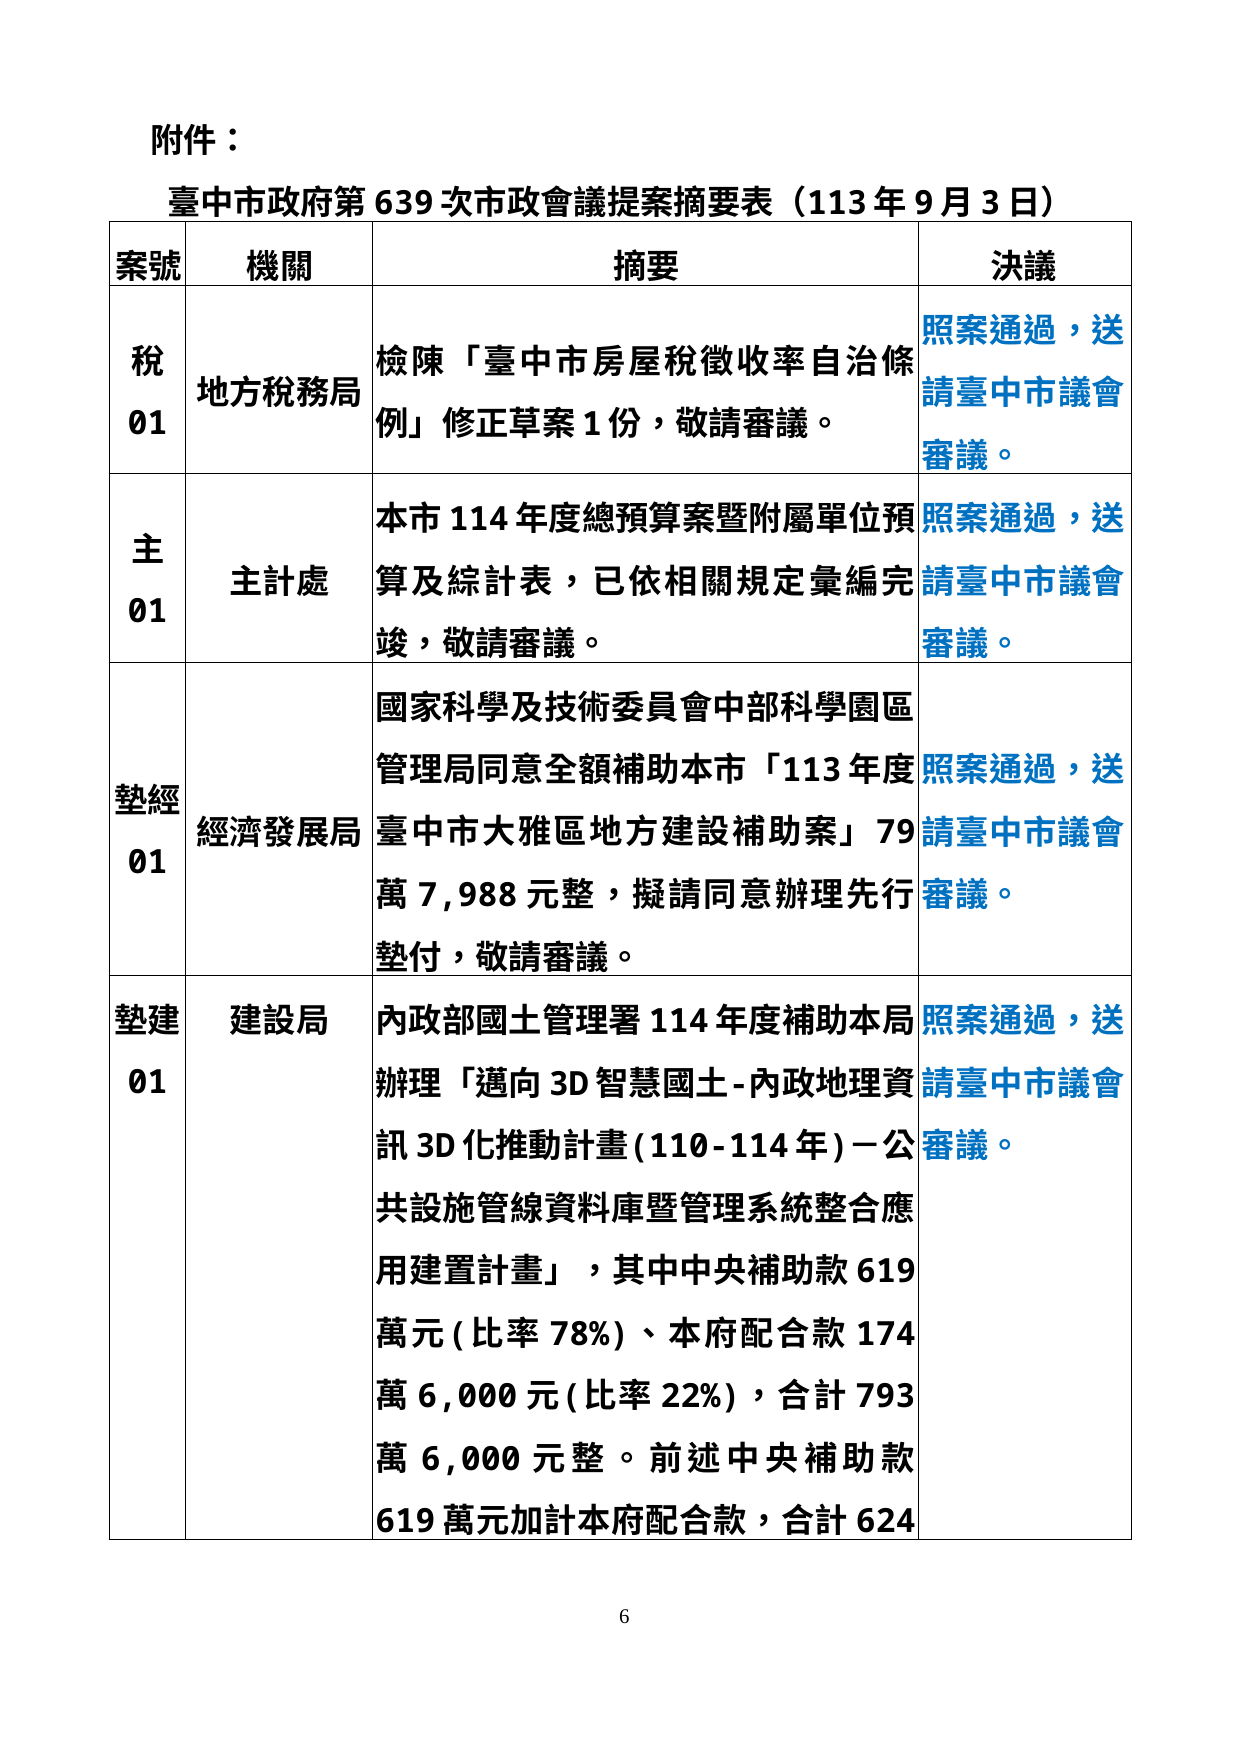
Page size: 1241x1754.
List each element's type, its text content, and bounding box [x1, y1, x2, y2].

table_cell 經濟發展局 [186, 663, 372, 975]
table_cell 主01 [110, 474, 185, 662]
table_cell 內政部國土管理署114年度補助本局辦理「邁向3D智慧國土-內政地理資訊3D化推動計畫(110-114年)－公共設施管線資料庫暨管理系統整合應用建置計畫」，其中中央補助款619萬元(比率78%)、本府配合款174萬6,000元(比率22%)，合計793萬6,000元整。前述中央補助款619萬元加計本府配合款，合計624 [373, 976, 918, 1539]
table_cell 本市114年度總預算案暨附屬單位預算及綜計表，已依相關規定彙編完竣，敬請審議。 [373, 474, 918, 662]
table_header 決議 [919, 222, 1131, 285]
table_cell 地方稅務局 [186, 286, 372, 473]
table_cell 墊建01 [110, 976, 185, 1539]
table_cell 國家科學及技術委員會中部科學園區管理局同意全額補助本市「113年度臺中市大雅區地方建設補助案」79萬7,988元整，擬請同意辦理先行墊付，敬請審議。 [373, 663, 918, 975]
table_cell 稅01 [110, 286, 185, 473]
table_header 摘要 [373, 222, 918, 285]
table_cell 墊經01 [110, 663, 185, 975]
table_cell 照案通過，送請臺中市議會審議。 [919, 976, 1131, 1539]
table_header 機關 [186, 222, 372, 285]
text 附件： [150, 96, 1090, 159]
table_cell 檢陳「臺中市房屋稅徵收率自治條例」修正草案1份，敬請審議。 [373, 286, 918, 473]
table_cell 照案通過，送請臺中市議會審議。 [919, 663, 1131, 975]
table_cell 照案通過，送請臺中市議會審議。 [919, 286, 1131, 473]
text 臺中市政府第639次市政會議提案摘要表（113年9月3日） [150, 159, 1090, 221]
table_header 案號 [110, 222, 185, 285]
table_cell 建設局 [186, 976, 372, 1539]
table_cell 照案通過，送請臺中市議會審議。 [919, 474, 1131, 662]
table_cell 主計處 [186, 474, 372, 662]
